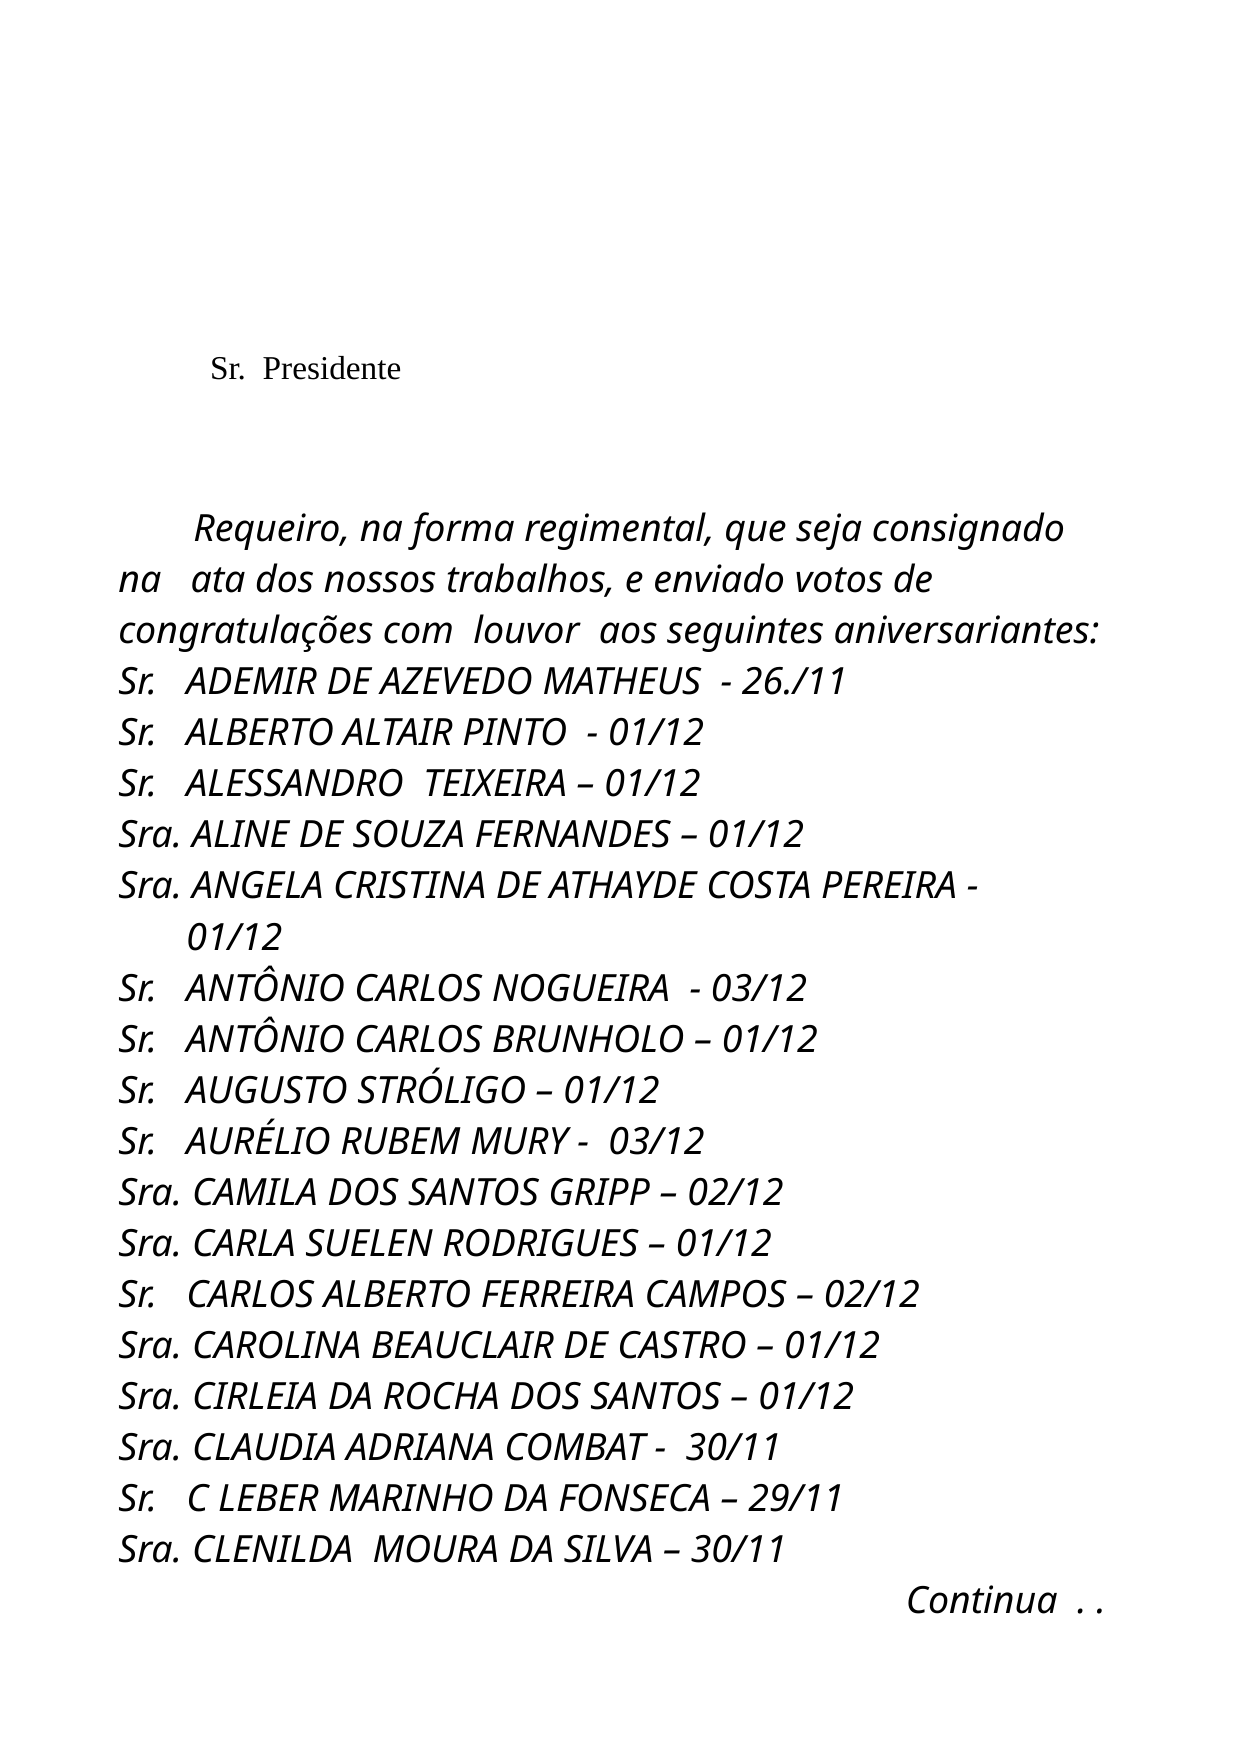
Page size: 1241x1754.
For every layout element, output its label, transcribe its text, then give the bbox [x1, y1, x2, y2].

text Sra. CIRLEIA DA ROCHA DOS SANTOS – 01/12 [118, 1369, 1122, 1420]
text Continua . . [118, 1573, 1122, 1624]
text Requeiro, na forma regimental, que seja consignado na ata dos nossos trabalhos, e enviado votos de congratulações com louvor aos seguintes aniversariantes: [118, 501, 1122, 654]
text Sra. CAROLINA BEAUCLAIR DE CASTRO – 01/12 [118, 1318, 1122, 1369]
text Sra. ANGELA CRISTINA DE ATHAYDE COSTA PEREIRA - [118, 859, 1122, 910]
text Sr. ANTÔNIO CARLOS BRUNHOLO – 01/12 [118, 1012, 1122, 1063]
text Sr. C LEBER MARINHO DA FONSECA – 29/11 [118, 1471, 1122, 1522]
text Sr. AUGUSTO STRÓLIGO – 01/12 [118, 1063, 1122, 1114]
text Sra. ALINE DE SOUZA FERNANDES – 01/12 [118, 808, 1122, 859]
text Sr. ALESSANDRO TEIXEIRA – 01/12 [118, 757, 1122, 808]
text Sr. Presidente [118, 348, 1122, 386]
text Sr. ADEMIR DE AZEVEDO MATHEUS - 26./11 [118, 654, 1122, 706]
text 01/12 [118, 910, 1122, 961]
text Sr. AURÉLIO RUBEM MURY - 03/12 [118, 1114, 1122, 1165]
text Sr. ALBERTO ALTAIR PINTO - 01/12 [118, 706, 1122, 757]
text Sr. CARLOS ALBERTO FERREIRA CAMPOS – 02/12 [118, 1267, 1122, 1318]
text Sra. CAMILA DOS SANTOS GRIPP – 02/12 [118, 1165, 1122, 1216]
text Sr. ANTÔNIO CARLOS NOGUEIRA - 03/12 [118, 961, 1122, 1012]
text Sra. CARLA SUELEN RODRIGUES – 01/12 [118, 1216, 1122, 1267]
text Sra. CLAUDIA ADRIANA COMBAT - 30/11 [118, 1420, 1122, 1471]
text Sra. CLENILDA MOURA DA SILVA – 30/11 [118, 1522, 1122, 1573]
